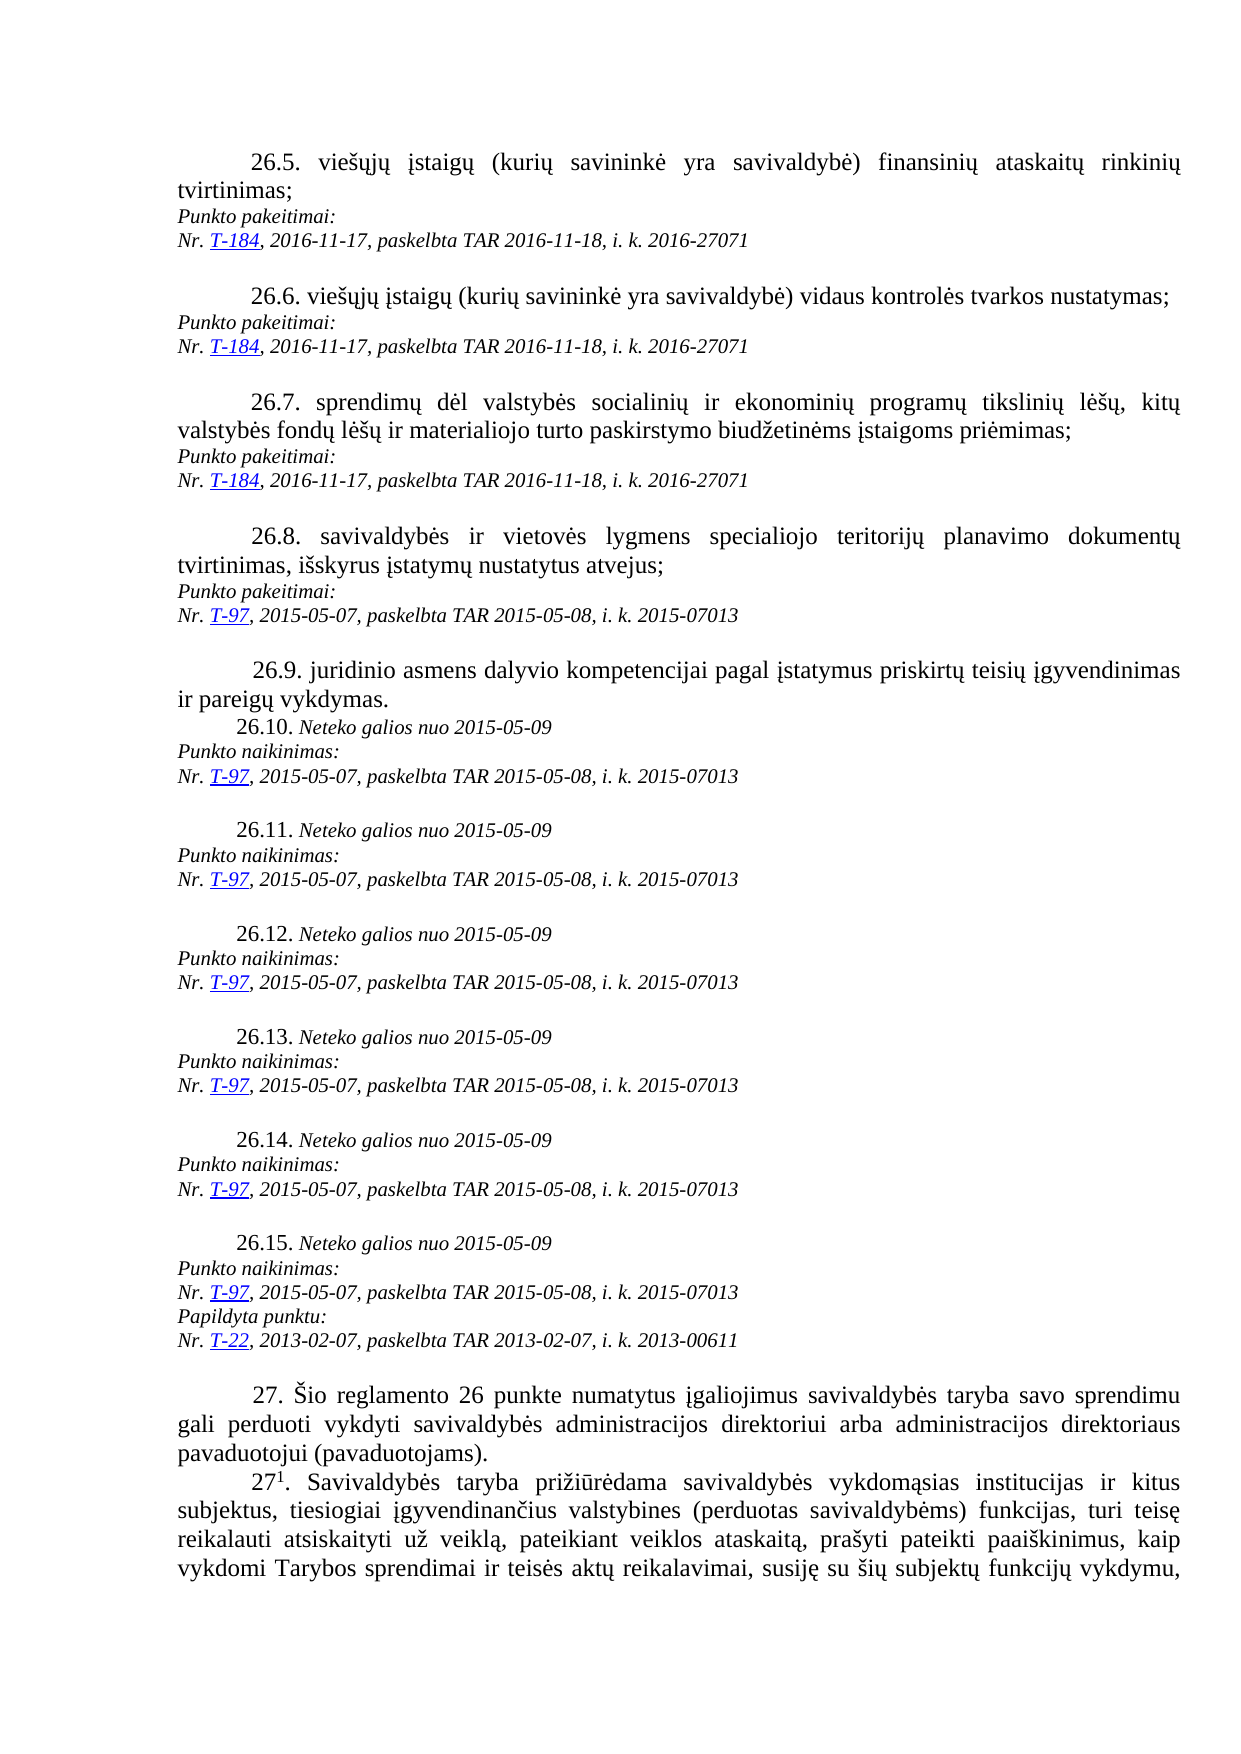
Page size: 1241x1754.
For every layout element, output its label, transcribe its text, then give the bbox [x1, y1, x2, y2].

text Nr. T-97, 2015-05-07, paskelbta TAR 2015-05-08, i. k. 2015-07013 [177, 1073, 1181, 1097]
text 26.8. savivaldybės ir vietovės lygmens specialiojo teritorijų planavimo dokumentų tvirtinimas, išskyrus įstatymų nustatytus atvejus; [177, 521, 1181, 579]
text Nr. T-97, 2015-05-07, paskelbta TAR 2015-05-08, i. k. 2015-07013 [177, 1280, 1181, 1304]
text 26.13. Neteko galios nuo 2015-05-09 [177, 1023, 1181, 1049]
text Punkto naikinimas: [177, 843, 1181, 867]
text Punkto naikinimas: [177, 1152, 1181, 1176]
text Nr. T-97, 2015-05-07, paskelbta TAR 2015-05-08, i. k. 2015-07013 [177, 763, 1181, 788]
text 26.6. viešųjų įstaigų (kurių savininkė yra savivaldybė) vidaus kontrolės tvarkos nustatymas; [177, 281, 1181, 310]
text Nr. T-97, 2015-05-07, paskelbta TAR 2015-05-08, i. k. 2015-07013 [177, 867, 1181, 891]
text Nr. T-184, 2016-11-17, paskelbta TAR 2016-11-18, i. k. 2016-27071 [177, 468, 1181, 492]
text 26.15. Neteko galios nuo 2015-05-09 [177, 1229, 1181, 1256]
text 26.10. Neteko galios nuo 2015-05-09 [177, 713, 1181, 739]
text Punkto pakeitimai: [177, 310, 1181, 334]
text Nr. T-184, 2016-11-17, paskelbta TAR 2016-11-18, i. k. 2016-27071 [177, 334, 1181, 358]
text Punkto pakeitimai: [177, 204, 1181, 228]
text 26.9. juridinio asmens dalyvio kompetencijai pagal įstatymus priskirtų teisių įgyvendinimas ir pareigų vykdymas. [177, 656, 1181, 713]
text Nr. T-97, 2015-05-07, paskelbta TAR 2015-05-08, i. k. 2015-07013 [177, 970, 1181, 994]
text Punkto naikinimas: [177, 946, 1181, 970]
text Punkto naikinimas: [177, 739, 1181, 763]
text Punkto pakeitimai: [177, 579, 1181, 603]
text Nr. T-97, 2015-05-07, paskelbta TAR 2015-05-08, i. k. 2015-07013 [177, 1176, 1181, 1201]
text Nr. T-97, 2015-05-07, paskelbta TAR 2015-05-08, i. k. 2015-07013 [177, 603, 1181, 627]
text 26.14. Neteko galios nuo 2015-05-09 [177, 1126, 1181, 1152]
text 26.7. sprendimų dėl valstybės socialinių ir ekonominių programų tikslinių lėšų, kitų valstybės fondų lėšų ir materialiojo turto paskirstymo biudžetinėms įstaigoms priėmimas; [177, 387, 1181, 444]
text Punkto naikinimas: [177, 1049, 1181, 1073]
text Punkto naikinimas: [177, 1256, 1181, 1280]
text 26.11. Neteko galios nuo 2015-05-09 [177, 816, 1181, 843]
text 26.12. Neteko galios nuo 2015-05-09 [177, 919, 1181, 946]
text Nr. T-22, 2013-02-07, paskelbta TAR 2013-02-07, i. k. 2013-00611 [177, 1328, 1181, 1352]
text 26.5. viešųjų įstaigų (kurių savininkė yra savivaldybė) finansinių ataskaitų rinkinių tvirtinimas; [177, 147, 1181, 204]
text Punkto pakeitimai: [177, 444, 1181, 468]
text Papildyta punktu: [177, 1304, 1181, 1328]
text 27. Šio reglamento 26 punkte numatytus įgaliojimus savivaldybės taryba savo sprendimu gali perduoti vykdyti savivaldybės administracijos direktoriui arba administracijos direktoriaus pavaduotojui (pavaduotojams). [177, 1381, 1181, 1467]
text Nr. T-184, 2016-11-17, paskelbta TAR 2016-11-18, i. k. 2016-27071 [177, 228, 1181, 252]
text 271. Savivaldybės taryba prižiūrėdama savivaldybės vykdomąsias institucijas ir kitus subjektus, tiesiogiai įgyvendinančius valstybines (perduotas savivaldybėms) funkcijas, turi teisę reikalauti atsiskaityti už veiklą, pateikiant veiklos ataskaitą, prašyti pateikti paaiškinimus, kaip vykdomi Tarybos sprendimai ir teisės aktų reikalavimai, susiję su šių subjektų funkcijų vykdymu, [177, 1467, 1181, 1582]
